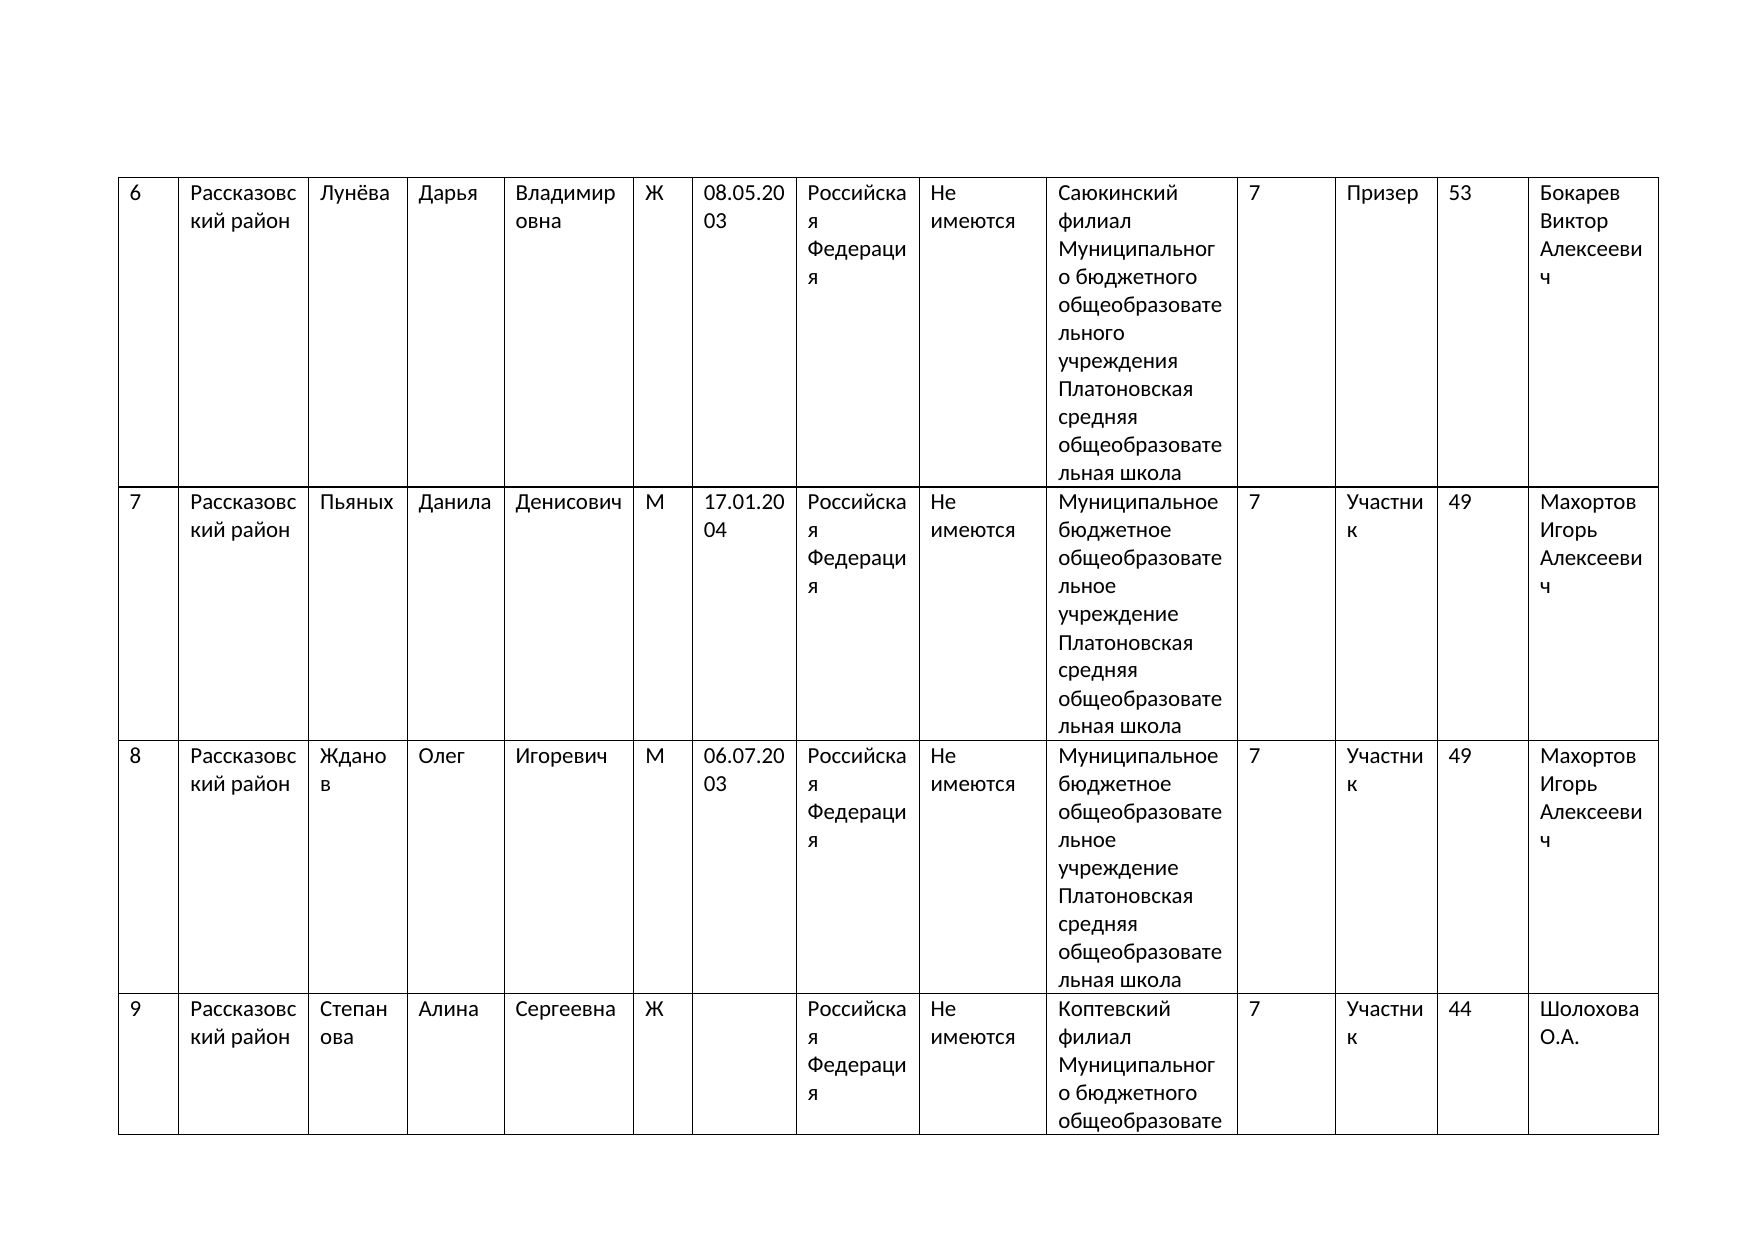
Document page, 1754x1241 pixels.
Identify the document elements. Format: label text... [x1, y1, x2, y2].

table_cell Степанова [309, 994, 407, 1134]
table_cell Российская Федерация [797, 994, 919, 1134]
table_cell Владимировна [505, 178, 633, 486]
table_cell Коптевский филиал Муниципального бюджетного общеобразовате [1047, 994, 1237, 1134]
table_cell Не имеются [920, 741, 1046, 993]
table_cell 49 [1438, 741, 1528, 993]
table_cell Махортов Игорь Алексеевич [1529, 488, 1658, 740]
table_cell Саюкинский филиал Муниципального бюджетного общеобразовательного учреждения Платоновская средняя общеобразовательная школа [1047, 178, 1237, 486]
table_cell М [634, 741, 692, 993]
table_cell Алина [408, 994, 504, 1134]
table_cell 06.07.2003 [693, 741, 796, 993]
table_cell Бокарев Виктор Алексеевич [1529, 178, 1658, 486]
table_cell 44 [1438, 994, 1528, 1134]
table_cell Не имеются [920, 178, 1046, 486]
table_cell Игоревич [505, 741, 633, 993]
table_cell Денисович [505, 488, 633, 740]
table_cell Рассказовский район [179, 488, 308, 740]
table_cell 7 [1238, 488, 1335, 740]
table_cell 7 [1238, 741, 1335, 993]
table_cell Данила [408, 488, 504, 740]
table_cell Олег [408, 741, 504, 993]
table_cell 7 [1238, 994, 1335, 1134]
table_cell 7 [1238, 178, 1335, 486]
table_cell Махортов Игорь Алексеевич [1529, 741, 1658, 993]
table_cell Пьяных [309, 488, 407, 740]
table_cell Муниципальное бюджетное общеобразовательное учреждение Платоновская средняя общеобразовательная школа [1047, 741, 1237, 993]
table_cell Российская Федерация [797, 178, 919, 486]
table_cell Рассказовский район [179, 178, 308, 486]
table_cell 08.05.2003 [693, 178, 796, 486]
table_cell Ж [634, 994, 692, 1134]
table_cell Ж [634, 178, 692, 486]
table_cell Муниципальное бюджетное общеобразовательное учреждение Платоновская средняя общеобразовательная школа [1047, 488, 1237, 740]
table_cell Участник [1336, 994, 1437, 1134]
table_cell 7 [119, 488, 178, 740]
table_cell 53 [1438, 178, 1528, 486]
table_cell Дарья [408, 178, 504, 486]
table_cell Не имеются [920, 994, 1046, 1134]
table_cell Призер [1336, 178, 1437, 486]
table_cell Российская Федерация [797, 741, 919, 993]
table_cell Шолохова О.А. [1529, 994, 1658, 1134]
table_cell 17.01.2004 [693, 488, 796, 740]
table_cell М [634, 488, 692, 740]
table_cell Рассказовский район [179, 994, 308, 1134]
table_cell 8 [119, 741, 178, 993]
table_cell Рассказовский район [179, 741, 308, 993]
table_cell Российская Федерация [797, 488, 919, 740]
table_cell Участник [1336, 488, 1437, 740]
table_cell 6 [119, 178, 178, 486]
table_cell 49 [1438, 488, 1528, 740]
table_cell Участник [1336, 741, 1437, 993]
table_cell Сергеевна [505, 994, 633, 1134]
table_cell Не имеются [920, 488, 1046, 740]
table_cell [693, 994, 796, 1134]
table_cell Жданов [309, 741, 407, 993]
table_cell Лунёва [309, 178, 407, 486]
table_cell 9 [119, 994, 178, 1134]
